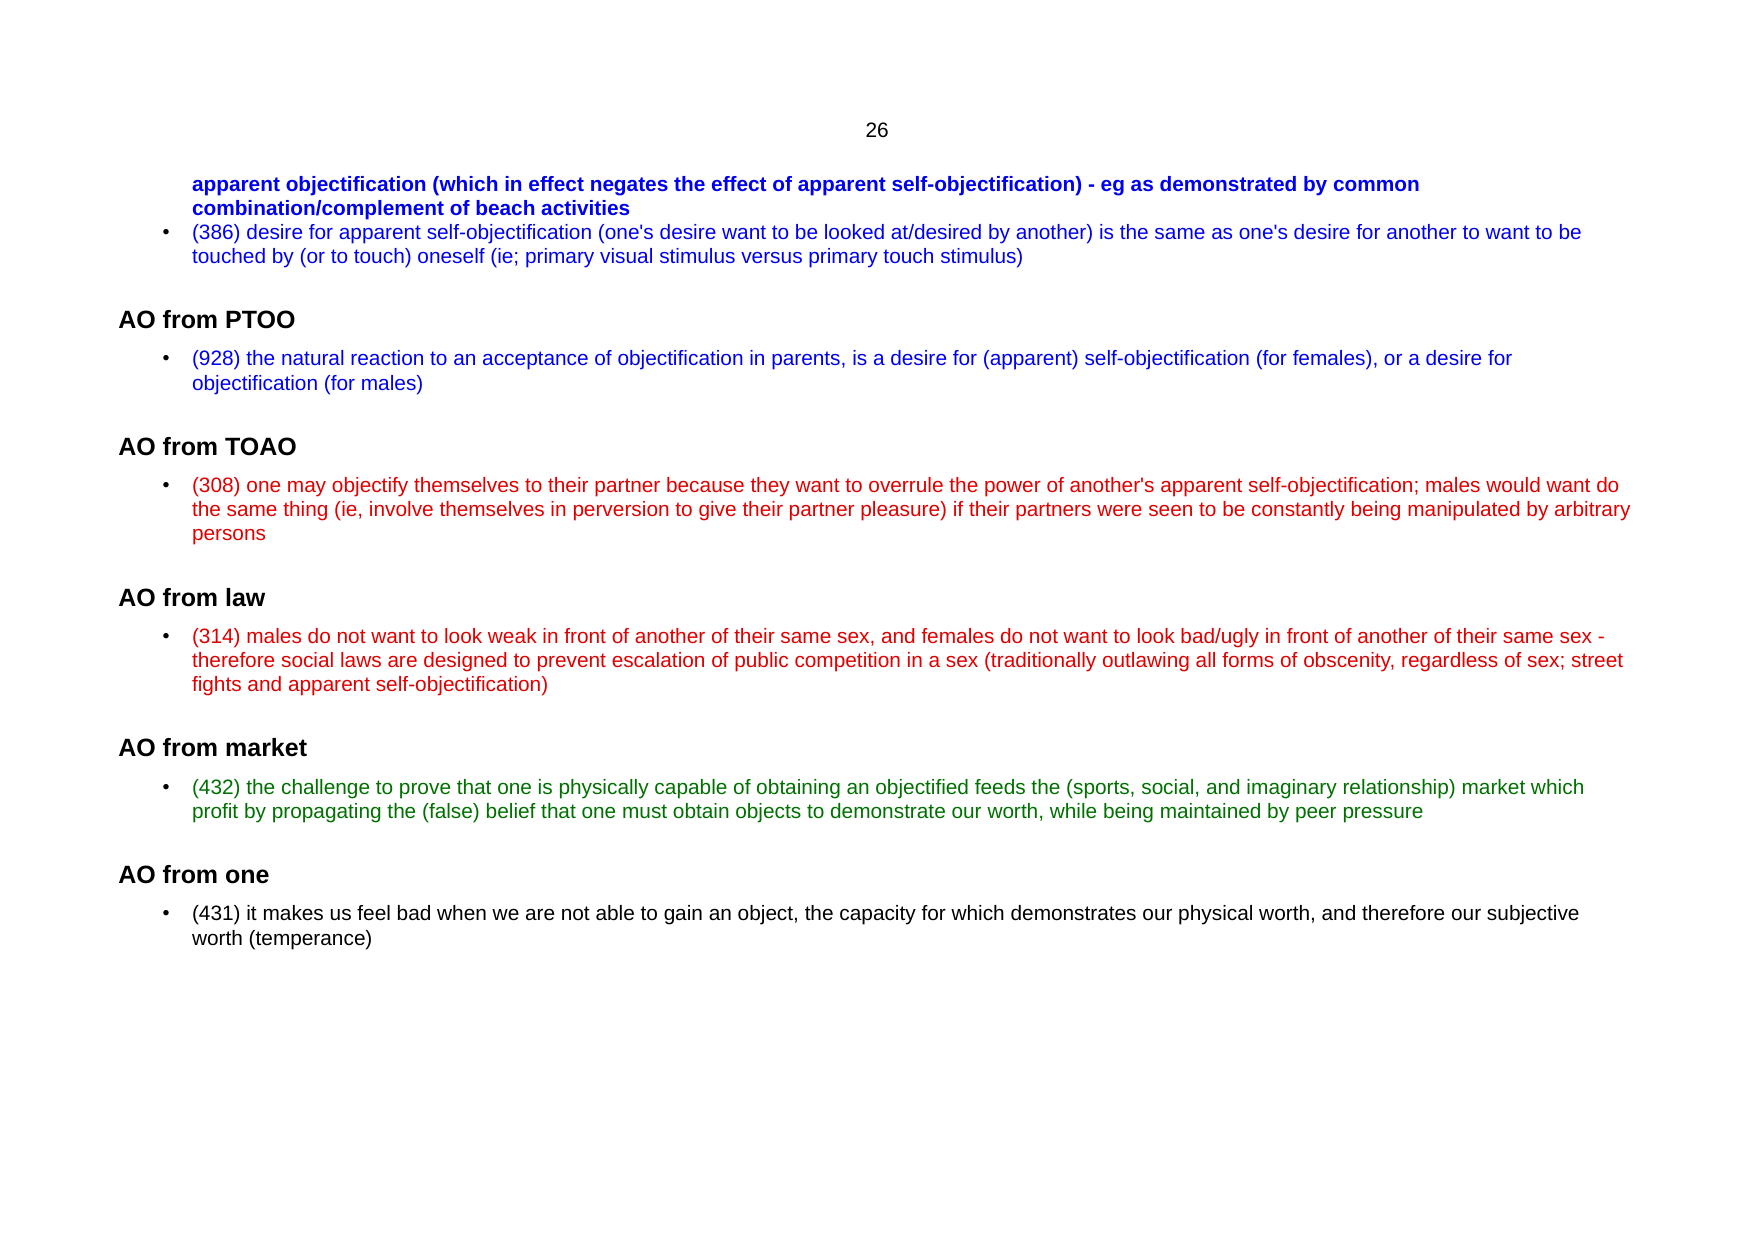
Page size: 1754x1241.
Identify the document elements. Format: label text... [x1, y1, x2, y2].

subtitle AO from TOAO [118, 432, 1636, 461]
subtitle AO from market [118, 733, 1636, 762]
list apparent objectification (which in effect negates the effect of apparent self-objectification) - eg as demonstrated by common combination/complement of beach activities [162, 172, 1636, 219]
list (314) males do not want to look weak in front of another of their same sex, and females do not want to look bad/ugly in front of another of their same sex - therefore social laws are designed to prevent escalation of public competition in a sex (traditionally outlawing all forms of obscenity, regardless of sex; street fights and apparent self-objectification) [162, 624, 1636, 696]
subtitle AO from one [118, 860, 1636, 889]
list (308) one may objectify themselves to their partner because they want to overrule the power of another's apparent self-objectification; males would want do the same thing (ie, involve themselves in perversion to give their partner pleasure) if their partners were seen to be constantly being manipulated by arbitrary persons [162, 473, 1636, 545]
list (928) the natural reaction to an acceptance of objectification in parents, is a desire for (apparent) self-objectification (for females), or a desire for objectification (for males) [162, 346, 1636, 394]
list (386) desire for apparent self-objectification (one's desire want to be looked at/desired by another) is the same as one's desire for another to want to be touched by (or to touch) oneself (ie; primary visual stimulus versus primary touch stimulus) [162, 219, 1636, 267]
subtitle AO from law [118, 582, 1636, 611]
list (432) the challenge to prove that one is physically capable of obtaining an objectified feeds the (sports, social, and imaginary relationship) market which profit by propagating the (false) belief that one must obtain objects to demonstrate our worth, while being maintained by peer pressure [162, 774, 1636, 822]
list (431) it makes us feel bad when we are not able to gain an object, the capacity for which demonstrates our physical worth, and therefore our subjective worth (temperance) [162, 901, 1636, 949]
subtitle AO from PTOO [118, 305, 1636, 334]
